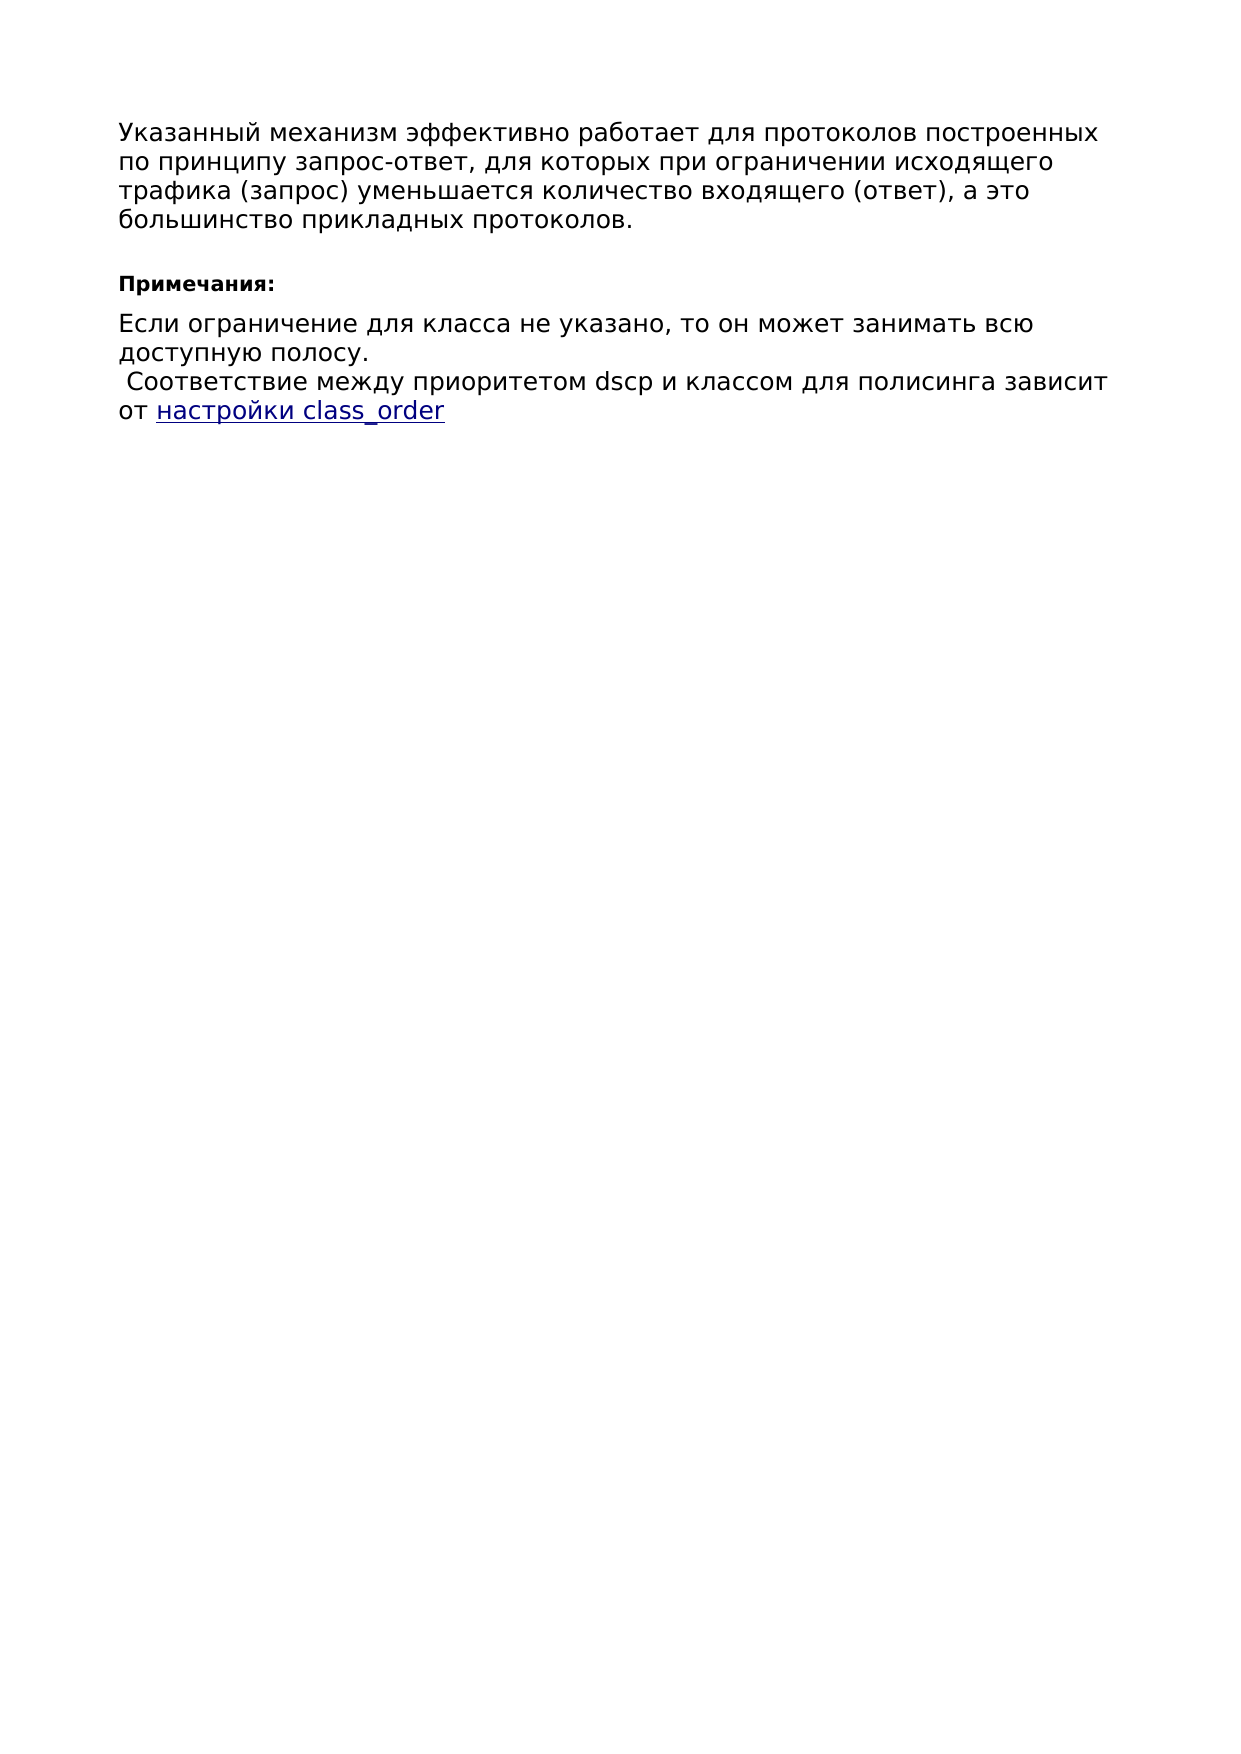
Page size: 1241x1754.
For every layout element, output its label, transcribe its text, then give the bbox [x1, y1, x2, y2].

subtitle Примечания: [118, 272, 1122, 297]
text Если ограничение для класса не указано, то он может занимать всю доступную полосу. Соответствие между приоритетом dscp и классом для полисинга зависит от настройки class_order [118, 309, 1122, 426]
text Указанный механизм эффективно работает для протоколов построенных по принципу запрос-ответ, для которых при ограничении исходящего трафика (запрос) уменьшается количество входящего (ответ), а это большинство прикладных протоколов. [118, 118, 1122, 235]
